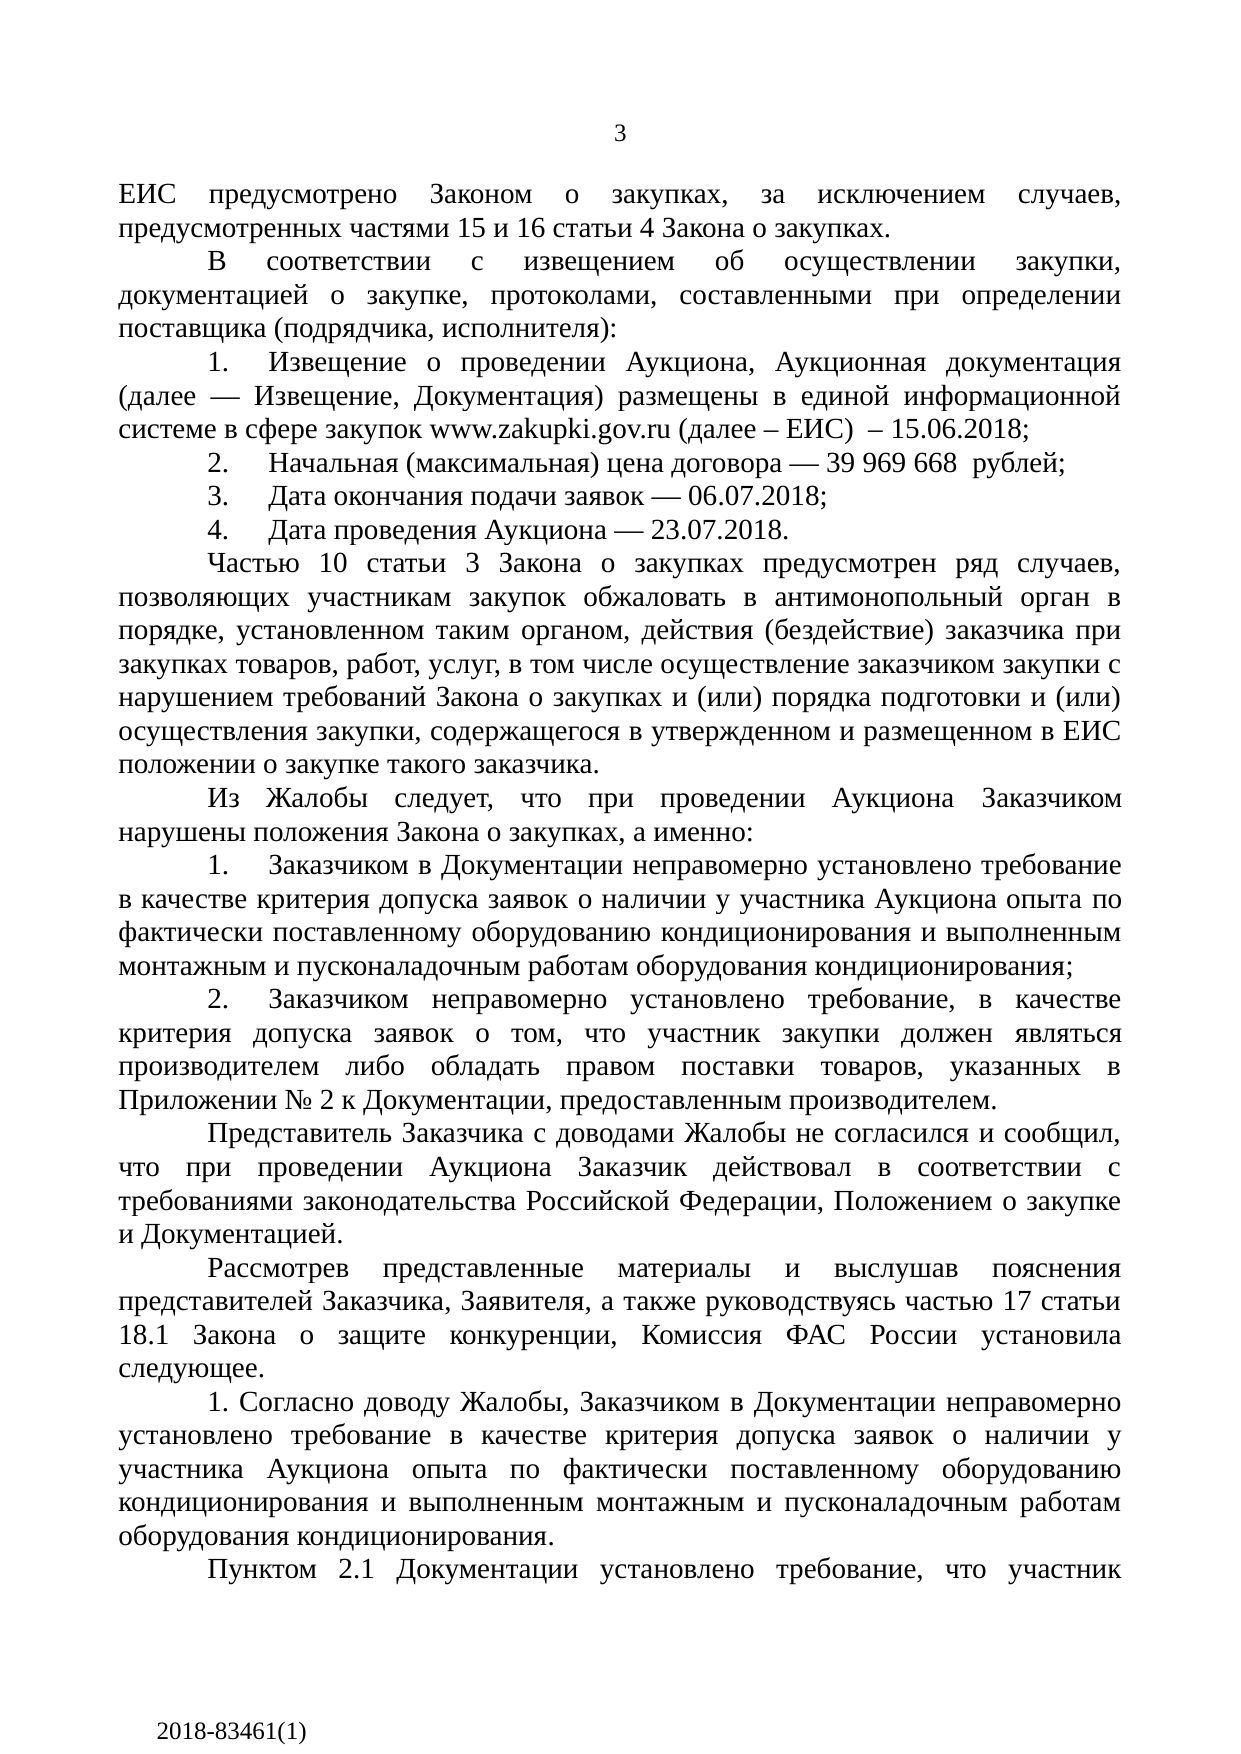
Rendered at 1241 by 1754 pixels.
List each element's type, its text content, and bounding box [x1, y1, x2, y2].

list Заказчиком неправомерно установлено требование, в качестве критерия допуска заявок о том, что участник закупки должен являться производителем либо обладать правом поставки товаров, указанных в Приложении № 2 к Документации, предоставленным производителем. [118, 981, 1122, 1116]
text Представитель Заказчика с доводами Жалобы не согласился и сообщил, что при проведении Аукциона Заказчик действовал в соответствии с требованиями законодательства Российской Федерации, Положением о закупке и Документацией. [118, 1116, 1122, 1250]
list Начальная (максимальная) цена договора — 39 969 668 рублей; [118, 445, 1122, 478]
list Дата проведения Аукциона — 23.07.2018. [118, 512, 1122, 545]
list Заказчиком в Документации неправомерно установлено требование в качестве критерия допуска заявок о наличии у участника Аукциона опыта по фактически поставленному оборудованию кондиционирования и выполненным монтажным и пусконаладочным работам оборудования кондиционирования; [118, 847, 1122, 981]
text ЕИС предусмотрено Законом о закупках, за исключением случаев, предусмотренных частями 15 и 16 статьи 4 Закона о закупках. [118, 176, 1122, 243]
text Рассмотрев представленные материалы и выслушав пояснения представителей Заказчика, Заявителя, а также руководствуясь частью 17 статьи 18.1 Закона о защите конкуренции, Комиссия ФАС России установила следующее. [118, 1250, 1122, 1384]
text В соответствии с извещением об осуществлении закупки, документацией о закупке, протоколами, составленными при определении поставщика (подрядчика, исполнителя): [118, 243, 1122, 344]
text Частью 10 статьи 3 Закона о закупках предусмотрен ряд случаев, позволяющих участникам закупок обжаловать в антимонопольный орган в порядке, установленном таким органом, действия (бездействие) заказчика при закупках товаров, работ, услуг, в том числе осуществление заказчиком закупки с нарушением требований Закона о закупках и (или) порядка подготовки и (или) осуществления закупки, содержащегося в утвержденном и размещенном в ЕИС положении о закупке такого заказчика. [118, 545, 1122, 780]
text Пунктом 2.1 Документации установлено требование, что участник [118, 1552, 1122, 1585]
list Извещение о проведении Аукциона, Аукционная документация (далее — Извещение, Документация) размещены в единой информационной системе в сфере закупок www.zakupki.gov.ru (далее – ЕИС) – 15.06.2018; [118, 344, 1122, 445]
list Дата окончания подачи заявок — 06.07.2018; [118, 478, 1122, 512]
text Из Жалобы следует, что при проведении Аукциона Заказчиком нарушены положения Закона о закупках, а именно: [118, 780, 1122, 847]
text 1. Согласно доводу Жалобы, Заказчиком в Документации неправомерно установлено требование в качестве критерия допуска заявок о наличии у участника Аукциона опыта по фактически поставленному оборудованию кондиционирования и выполненным монтажным и пусконаладочным работам оборудования кондиционирования. [118, 1384, 1122, 1552]
